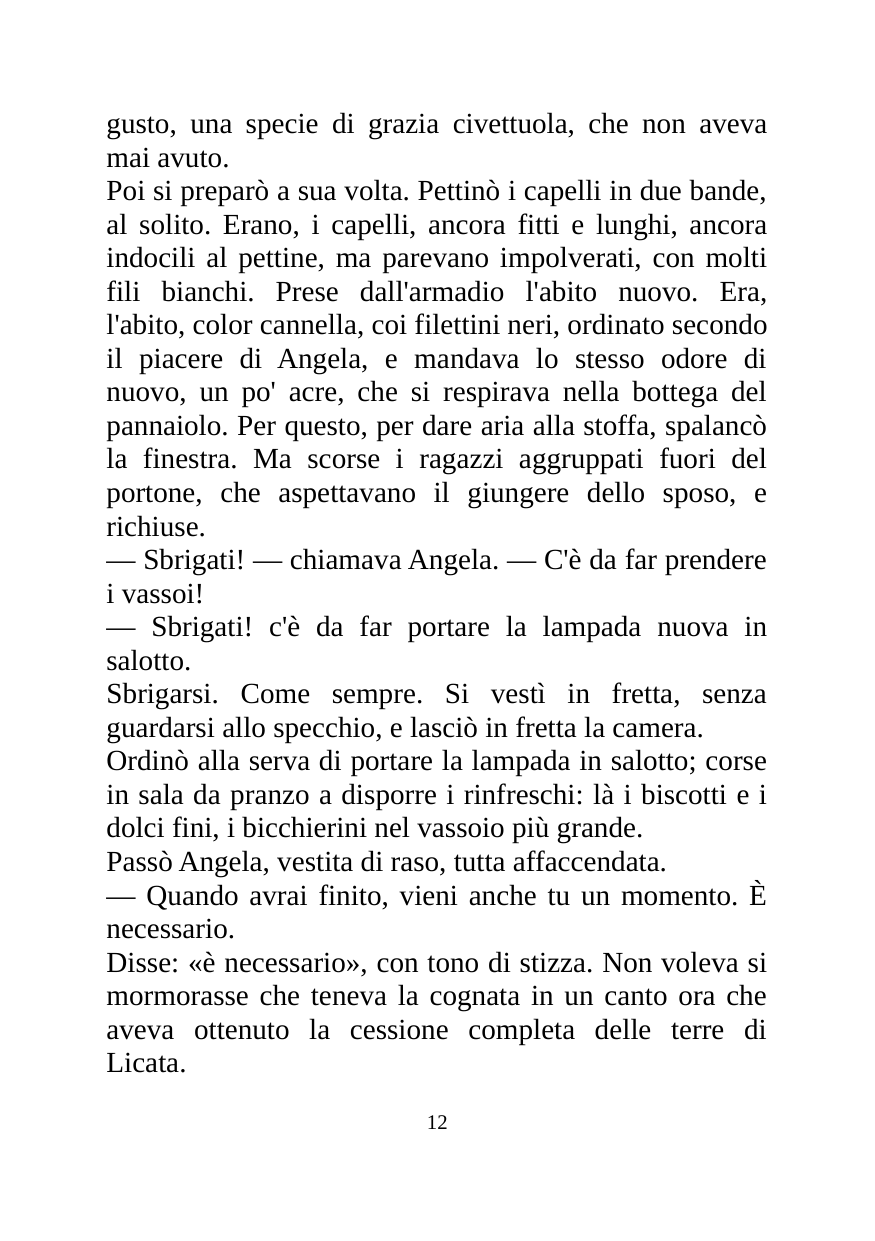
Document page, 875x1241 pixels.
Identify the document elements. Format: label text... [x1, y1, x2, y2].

text Poi si preparò a sua volta. Pettinò i capelli in due bande, al solito. Erano, i capelli, ancora fitti e lunghi, ancora indocili al pettine, ma parevano impolverati, con molti fili bianchi. Prese dall'armadio l'abito nuovo. Era, l'abito, color cannella, coi filettini neri, ordinato secondo il piacere di Angela, e mandava lo stesso odore di nuovo, un po' acre, che si respirava nella bottega del pannaiolo. Per questo, per dare aria alla stoffa, spalancò la finestra. Ma scorse i ragazzi aggruppati fuori del portone, che aspettavano il giungere dello sposo, e richiuse. [106, 173, 768, 542]
text Disse: «è necessario», con tono di stizza. Non voleva si mormorasse che teneva la cognata in un canto ora che aveva ottenuto la cessione completa delle terre di Licata. [106, 945, 768, 1079]
text Sbrigarsi. Come sempre. Si vestì in fretta, senza guardarsi allo specchio, e lasciò in fretta la camera. [106, 676, 768, 743]
text gusto, una specie di grazia civettuola, che non aveva mai avuto. [106, 106, 768, 173]
text — Sbrigati! — chiamava Angela. — C'è da far prendere i vassoi! [106, 542, 768, 609]
text Passò Angela, vestita di raso, tutta affaccendata. [106, 844, 768, 878]
text — Sbrigati! c'è da far portare la lampada nuova in salotto. [106, 609, 768, 676]
text Ordinò alla serva di portare la lampada in salotto; corse in sala da pranzo a disporre i rinfreschi: là i biscotti e i dolci fini, i bicchierini nel vassoio più grande. [106, 743, 768, 844]
text — Quando avrai finito, vieni anche tu un momento. È necessario. [106, 878, 768, 945]
